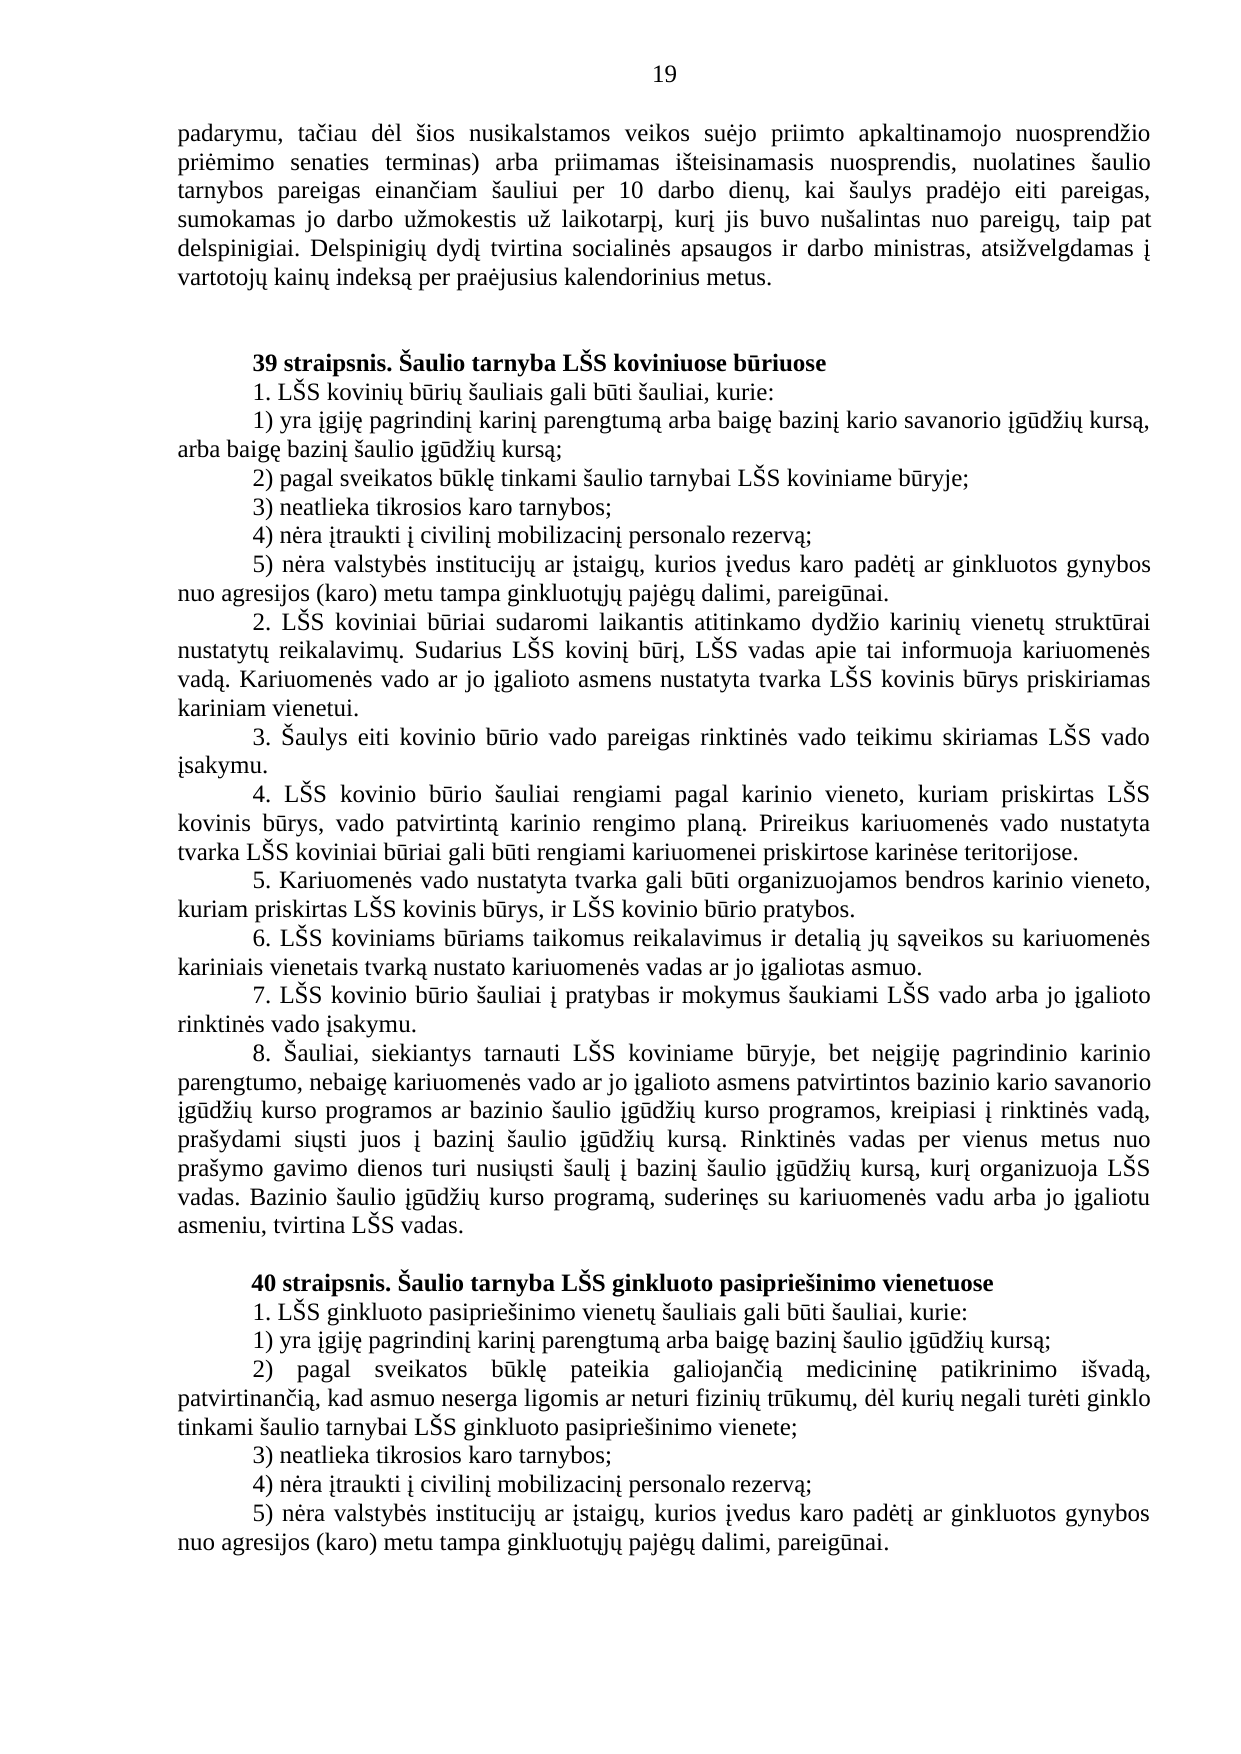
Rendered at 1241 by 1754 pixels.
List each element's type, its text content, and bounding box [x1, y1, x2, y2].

text 7. LŠS kovinio būrio šauliai į pratybas ir mokymus šaukiami LŠS vado arba jo įgalioto rinktinės vado įsakymu. [177, 981, 1152, 1038]
text 8. Šauliai, siekiantys tarnauti LŠS koviniame būryje, bet neįgiję pagrindinio karinio parengtumo, nebaigę kariuomenės vado ar jo įgalioto asmens patvirtintos bazinio kario savanorio įgūdžių kurso programos ar bazinio šaulio įgūdžių kurso programos, kreipiasi į rinktinės vadą, prašydami siųsti juos į bazinį šaulio įgūdžių kursą. Rinktinės vadas per vienus metus nuo prašymo gavimo dienos turi nusiųsti šaulį į bazinį šaulio įgūdžių kursą, kurį organizuoja LŠS vadas. Bazinio šaulio įgūdžių kurso programą, suderinęs su kariuomenės vadu arba jo įgaliotu asmeniu, tvirtina LŠS vadas. [177, 1038, 1152, 1239]
text 2) pagal sveikatos būklę tinkami šaulio tarnybai LŠS koviniame būryje; [177, 463, 1152, 492]
text 1. LŠS kovinių būrių šauliais gali būti šauliai, kurie: [177, 377, 1152, 406]
text 1. LŠS ginkluoto pasipriešinimo vienetų šauliais gali būti šauliai, kurie: [177, 1297, 1152, 1326]
text 4) nėra įtraukti į civilinį mobilizacinį personalo rezervą; [177, 521, 1152, 549]
text 40 straipsnis. Šaulio tarnyba LŠS ginkluoto pasipriešinimo vienetuose [251, 1268, 1152, 1297]
text 1) yra įgiję pagrindinį karinį parengtumą arba baigę bazinį šaulio įgūdžių kursą; [177, 1326, 1152, 1354]
text 4. LŠS kovinio būrio šauliai rengiami pagal karinio vieneto, kuriam priskirtas LŠS kovinis būrys, vado patvirtintą karinio rengimo planą. Prireikus kariuomenės vado nustatyta tvarka LŠS koviniai būriai gali būti rengiami kariuomenei priskirtose karinėse teritorijose. [177, 779, 1152, 866]
text 2) pagal sveikatos būklę pateikia galiojančią medicininę patikrinimo išvadą, patvirtinančią, kad asmuo neserga ligomis ar neturi fizinių trūkumų, dėl kurių negali turėti ginklo tinkami šaulio tarnybai LŠS ginkluoto pasipriešinimo vienete; [177, 1354, 1152, 1441]
text 6. LŠS koviniams būriams taikomus reikalavimus ir detalią jų sąveikos su kariuomenės kariniais vienetais tvarką nustato kariuomenės vadas ar jo įgaliotas asmuo. [177, 923, 1152, 981]
text 5. Kariuomenės vado nustatyta tvarka gali būti organizuojamos bendros karinio vieneto, kuriam priskirtas LŠS kovinis būrys, ir LŠS kovinio būrio pratybos. [177, 866, 1152, 923]
text 2. LŠS koviniai būriai sudaromi laikantis atitinkamo dydžio karinių vienetų struktūrai nustatytų reikalavimų. Sudarius LŠS kovinį būrį, LŠS vadas apie tai informuoja kariuomenės vadą. Kariuomenės vado ar jo įgalioto asmens nustatyta tvarka LŠS kovinis būrys priskiriamas kariniam vienetui. [177, 607, 1152, 722]
text 3) neatlieka tikrosios karo tarnybos; [177, 492, 1152, 521]
text 1) yra įgiję pagrindinį karinį parengtumą arba baigę bazinį kario savanorio įgūdžių kursą, arba baigę bazinį šaulio įgūdžių kursą; [177, 406, 1152, 463]
text padarymu, tačiau dėl šios nusikalstamos veikos suėjo priimto apkaltinamojo nuosprendžio priėmimo senaties terminas) arba priimamas išteisinamasis nuosprendis, nuolatines šaulio tarnybos pareigas einančiam šauliui per 10 darbo dienų, kai šaulys pradėjo eiti pareigas, sumokamas jo darbo užmokestis už laikotarpį, kurį jis buvo nušalintas nuo pareigų, taip pat delspinigiai. Delspinigių dydį tvirtina socialinės apsaugos ir darbo ministras, atsižvelgdamas į vartotojų kainų indeksą per praėjusius kalendorinius metus. [177, 118, 1152, 291]
text 5) nėra valstybės institucijų ar įstaigų, kurios įvedus karo padėtį ar ginkluotos gynybos nuo agresijos (karo) metu tampa ginkluotųjų pajėgų dalimi, pareigūnai. [177, 1498, 1152, 1556]
text 3. Šaulys eiti kovinio būrio vado pareigas rinktinės vado teikimu skiriamas LŠS vado įsakymu. [177, 722, 1152, 779]
text 4) nėra įtraukti į civilinį mobilizacinį personalo rezervą; [177, 1469, 1152, 1498]
text 5) nėra valstybės institucijų ar įstaigų, kurios įvedus karo padėtį ar ginkluotos gynybos nuo agresijos (karo) metu tampa ginkluotųjų pajėgų dalimi, pareigūnai. [177, 549, 1152, 607]
text 3) neatlieka tikrosios karo tarnybos; [177, 1441, 1152, 1469]
text 39 straipsnis. Šaulio tarnyba LŠS koviniuose būriuose [177, 348, 1152, 377]
